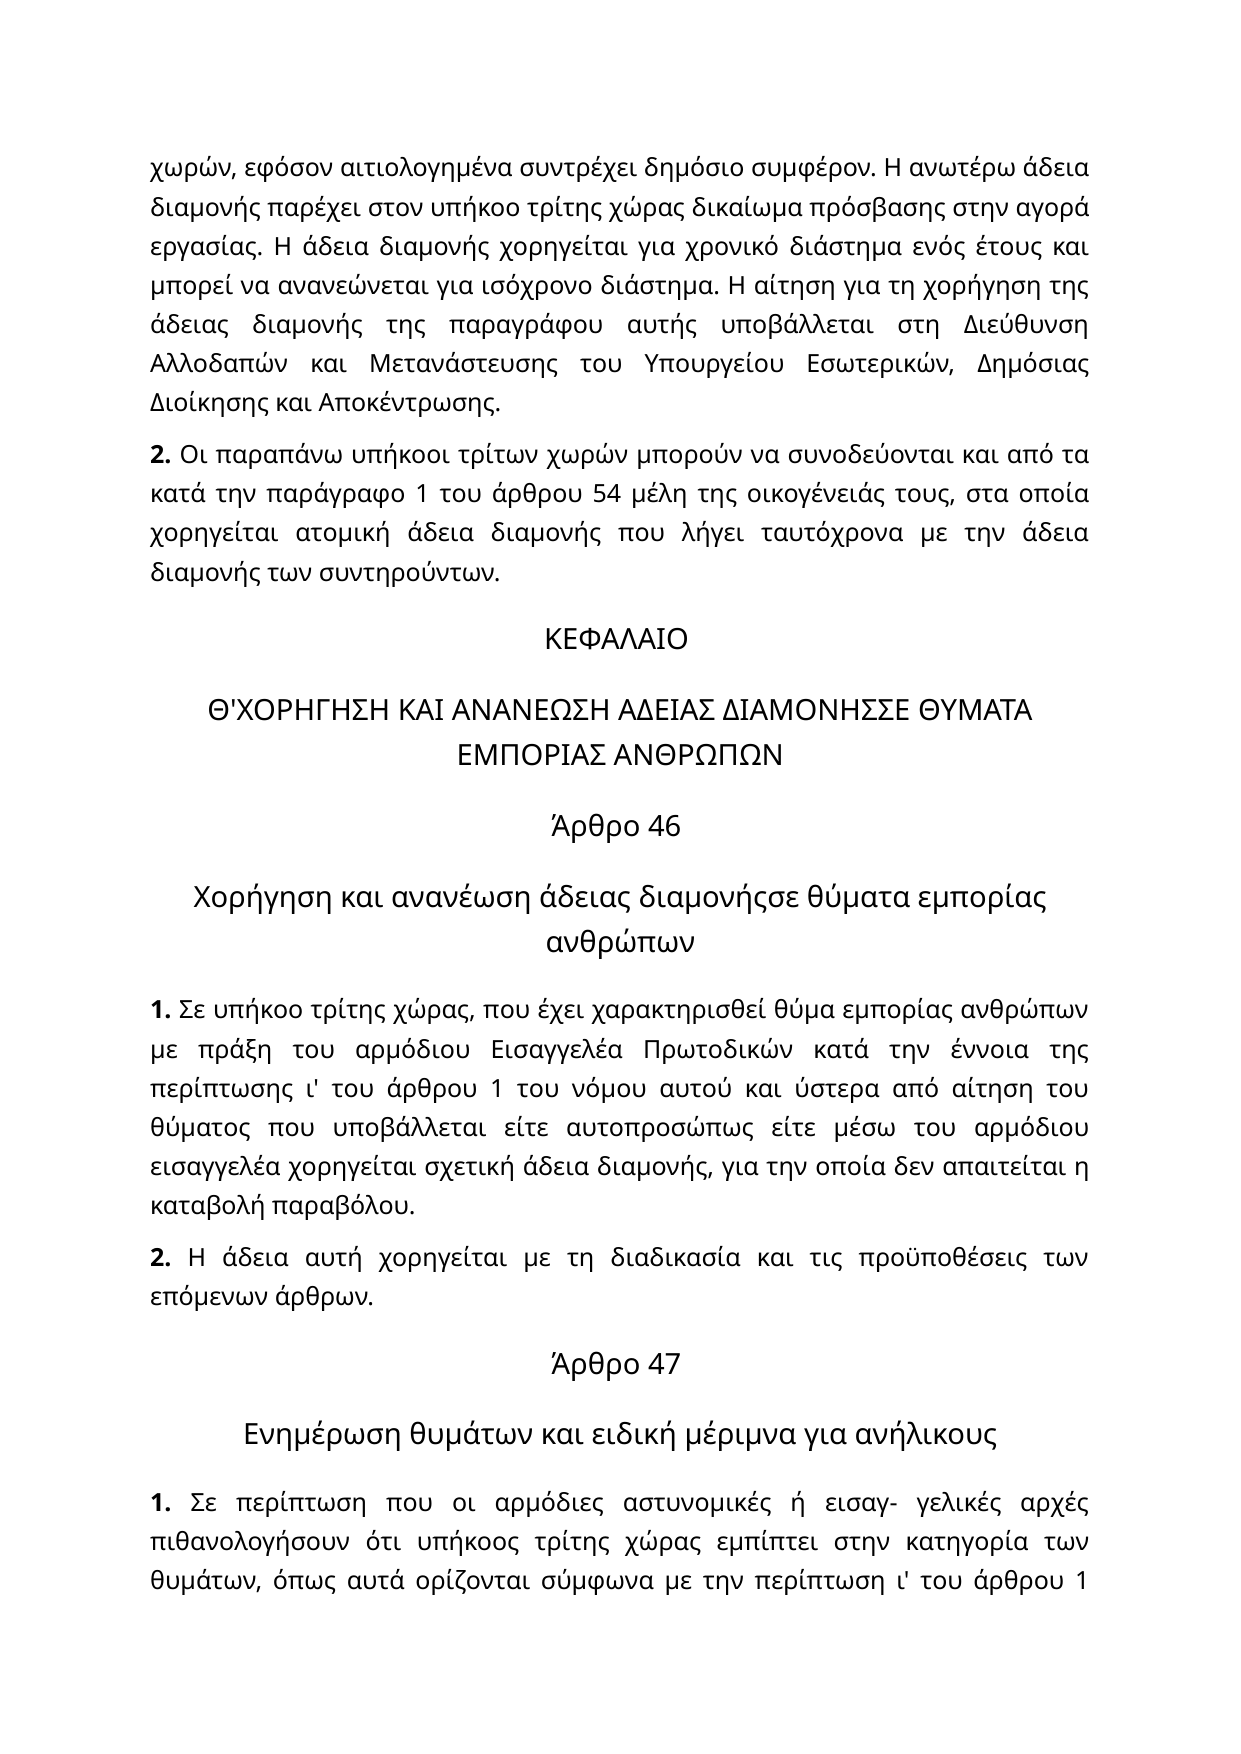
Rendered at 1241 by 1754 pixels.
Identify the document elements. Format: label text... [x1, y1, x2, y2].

subtitle Άρθρο 46 [150, 805, 1090, 845]
subtitle Θ'ΧΟΡΗΓΗΣΗ ΚΑΙ ΑΝΑΝΕΩΣΗ ΑΔΕΙΑΣ ΔΙΑΜΟΝΗΣΣΕ ΘΥΜΑΤΑ ΕΜΠΟΡΙΑΣ ΑΝΘΡΩΠΩΝ [150, 689, 1090, 774]
text 1. Σε περίπτωση που οι αρμόδιες αστυνομικές ή εισαγ- γελικές αρχές πιθανολογήσουν ότι υπήκοος τρίτης χώρας εμπίπτει στην κατηγορία των θυμάτων, όπως αυτά ορίζονται σύμφωνα με την περίπτωση ι' του άρθρου 1 [150, 1484, 1090, 1597]
text 1. Σε υπήκοο τρίτης χώρας, που έχει χαρακτηρισθεί θύμα εμπορίας ανθρώπων με πράξη του αρμόδιου Εισαγγελέα Πρωτοδικών κατά την έννοια της περίπτωσης ι' του άρθρου 1 του νόμου αυτού και ύστερα από αίτηση του θύματος που υποβάλλεται είτε αυτοπροσώπως είτε μέσω του αρμόδιου εισαγγελέα χορηγείται σχετική άδεια διαμονής, για την οποία δεν απαιτείται η καταβολή παραβόλου. [150, 992, 1090, 1222]
text 2. Η άδεια αυτή χορηγείται με τη διαδικασία και τις προϋποθέσεις των επόμενων άρθρων. [150, 1239, 1090, 1313]
subtitle Χορήγηση και ανανέωση άδειας διαμονήςσε θύματα εμπορίας ανθρώπων [150, 876, 1090, 961]
subtitle ΚΕΦΑΛΑΙΟ [150, 618, 1090, 658]
subtitle Άρθρο 47 [150, 1343, 1090, 1383]
subtitle Ενημέρωση θυμάτων και ειδική μέριμνα για ανήλικους [150, 1413, 1090, 1453]
text 2. Οι παραπάνω υπήκοοι τρίτων χωρών μπορούν να συνοδεύονται και από τα κατά την παράγραφο 1 του άρθρου 54 μέλη της οικογένειάς τους, στα οποία χορηγείται ατομική άδεια διαμονής που λήγει ταυτόχρονα με την άδεια διαμονής των συντηρούντων. [150, 437, 1090, 588]
text χωρών, εφόσον αιτιολογημένα συντρέχει δημόσιο συμφέρον. Η ανωτέρω άδεια διαμονής παρέχει στον υπήκοο τρίτης χώρας δικαίωμα πρόσβασης στην αγορά εργασίας. Η άδεια διαμονής χορηγείται για χρονικό διάστημα ενός έτους και μπορεί να ανανεώνεται για ισόχρονο διάστημα. Η αίτηση για τη χορήγηση της άδειας διαμονής της παραγράφου αυτής υποβάλλεται στη Διεύθυνση Αλλοδαπών και Μετανάστευσης του Υπουργείου Εσωτερικών, Δημόσιας Διοίκησης και Αποκέντρωσης. [150, 150, 1090, 419]
